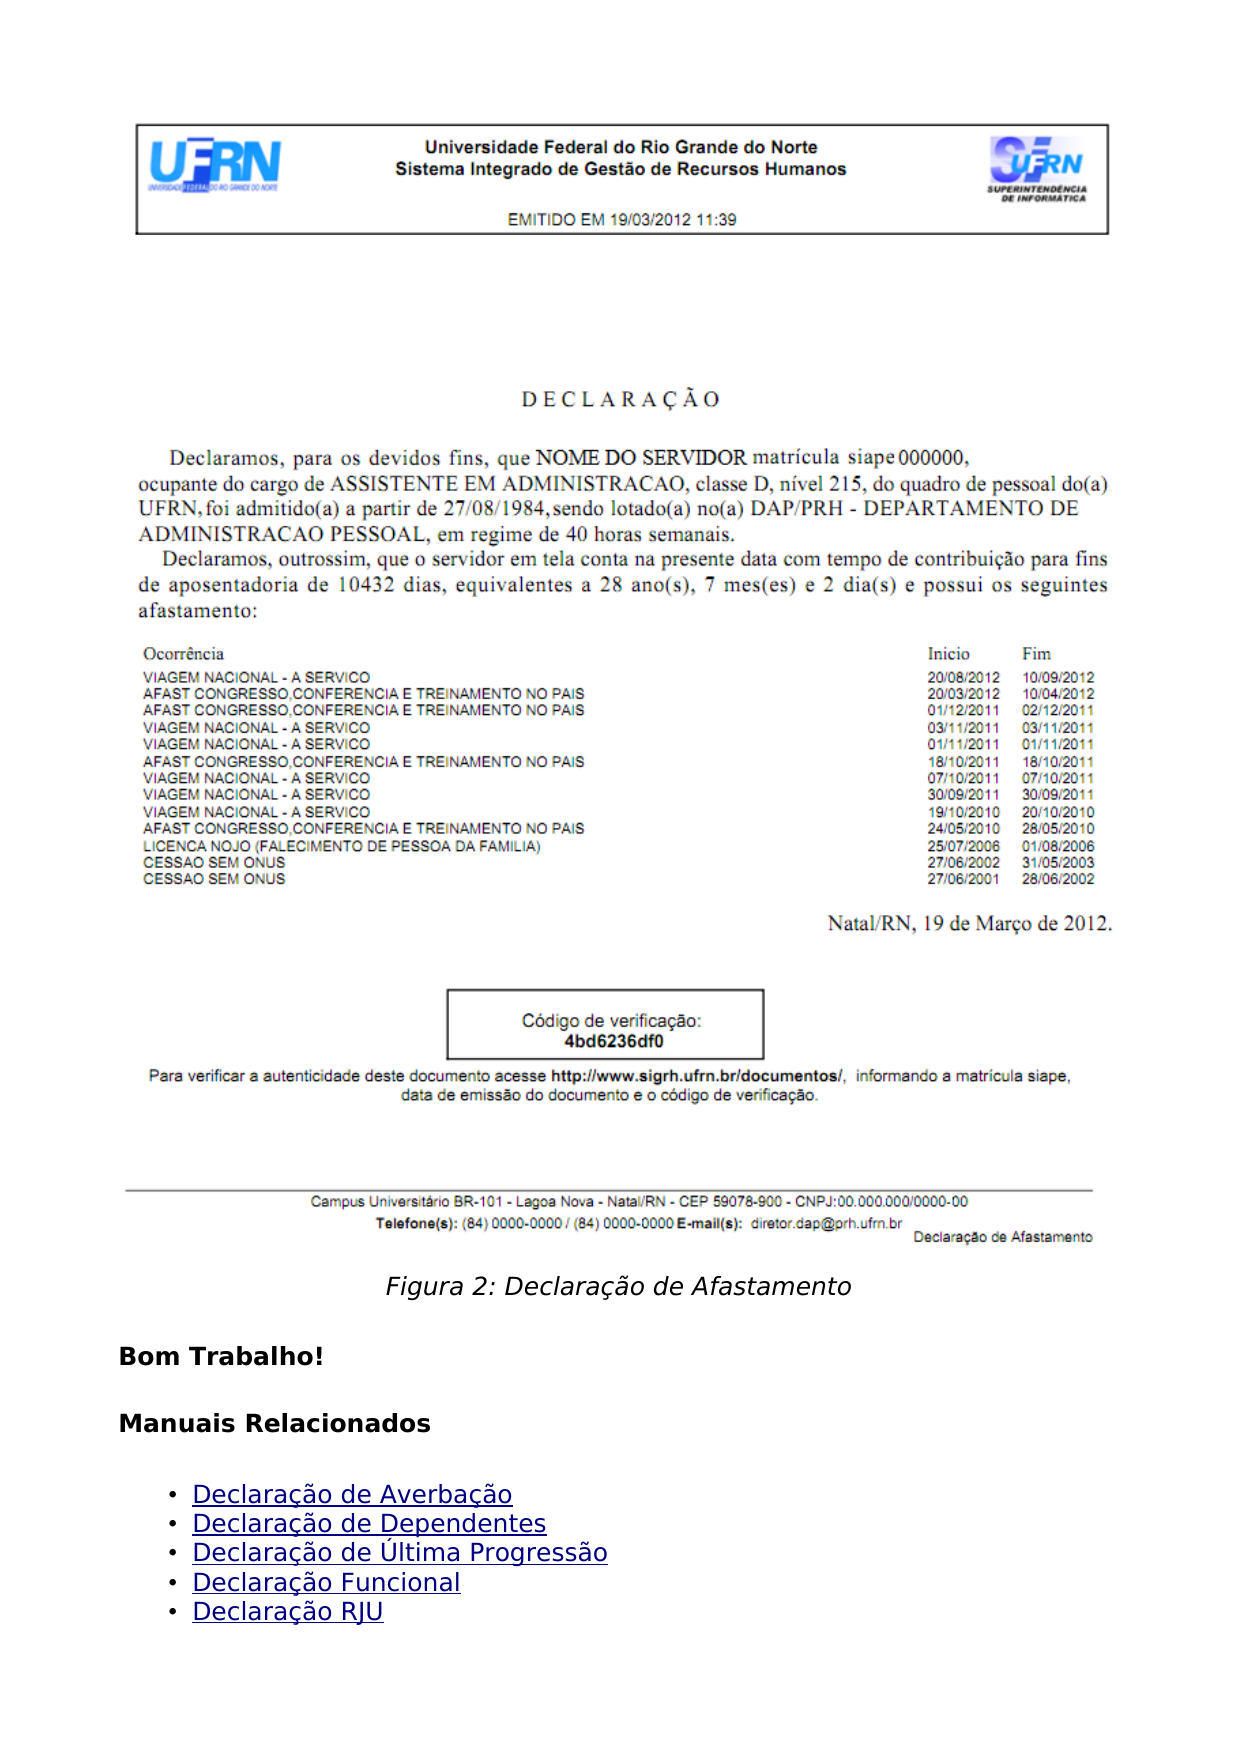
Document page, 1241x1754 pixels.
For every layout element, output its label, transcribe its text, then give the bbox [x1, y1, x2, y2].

list Declaração Funcional [177, 1568, 1122, 1597]
list Declaração de Dependentes [177, 1509, 1122, 1539]
text Bom Trabalho! [118, 1342, 1122, 1372]
list Declaração RJU [177, 1597, 1122, 1626]
list Declaração de Última Progressão [177, 1539, 1122, 1568]
text Figura 2: Declaração de Afastamento [118, 1272, 1122, 1301]
subtitle Manuais Relacionados [118, 1409, 1122, 1438]
list Declaração de Averbação [177, 1480, 1122, 1509]
picture [118, 118, 1123, 1272]
